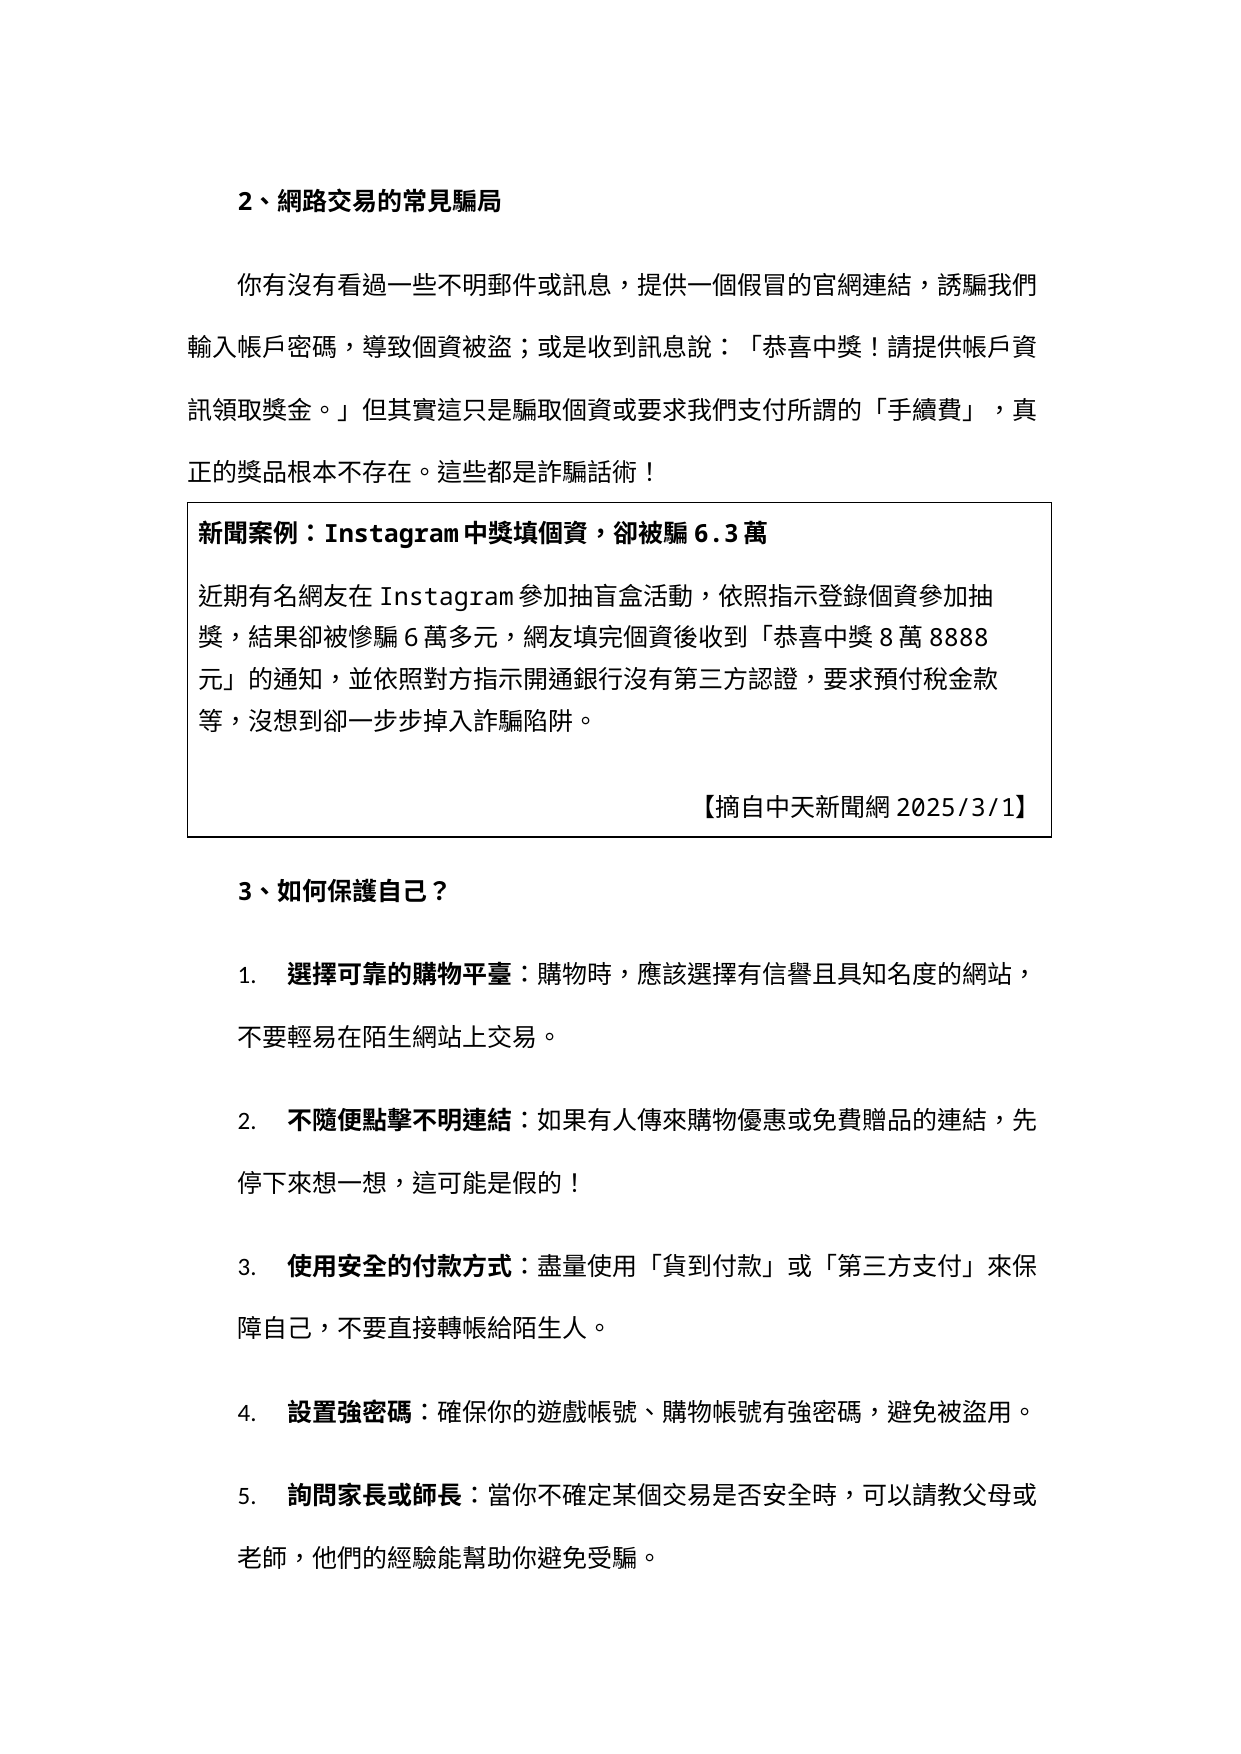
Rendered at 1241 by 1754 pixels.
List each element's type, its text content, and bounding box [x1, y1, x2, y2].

text 你有沒有看過一些不明郵件或訊息，提供一個假冒的官網連結，誘騙我們輸入帳戶密碼，導致個資被盜；或是收到訊息說：「恭喜中獎！請提供帳戶資訊領取獎金。」但其實這只是騙取個資或要求我們支付所謂的「手續費」，真正的獎品根本不存在。這些都是詐騙話術！ [187, 242, 1053, 492]
list 如何保護自己？ [237, 848, 1053, 910]
list 網路交易的常見騙局 [237, 158, 1053, 221]
list 不隨便點擊不明連結：如果有人傳來購物優惠或免費贈品的連結，先停下來想一想，這可能是假的！ [237, 1077, 1053, 1202]
list 選擇可靠的購物平臺：購物時，應該選擇有信譽且具知名度的網站，不要輕易在陌生網站上交易。 [237, 931, 1053, 1056]
list 詢問家長或師長：當你不確定某個交易是否安全時，可以請教父母或老師，他們的經驗能幫助你避免受騙。 [237, 1452, 1053, 1577]
table_header 新聞案例：Instagram中獎填個資，卻被騙6.3萬 近期有名網友在Instagram參加抽盲盒活動，依照指示登錄個資參加抽獎，結果卻被慘騙6萬多元，網友填完個資後收到「恭喜中獎8萬8888 元」的通知，並依照對方指示開通銀行沒有第三方認證，要求預付稅金款等，沒想到卻一步步掉入詐騙陷阱。 【摘自中天新聞網2025/3/1】 [188, 503, 1051, 836]
list 設置強密碼：確保你的遊戲帳號、購物帳號有強密碼，避免被盜用。 [237, 1369, 1053, 1431]
list 使用安全的付款方式：盡量使用「貨到付款」或「第三方支付」來保障自己，不要直接轉帳給陌生人。 [237, 1223, 1053, 1348]
